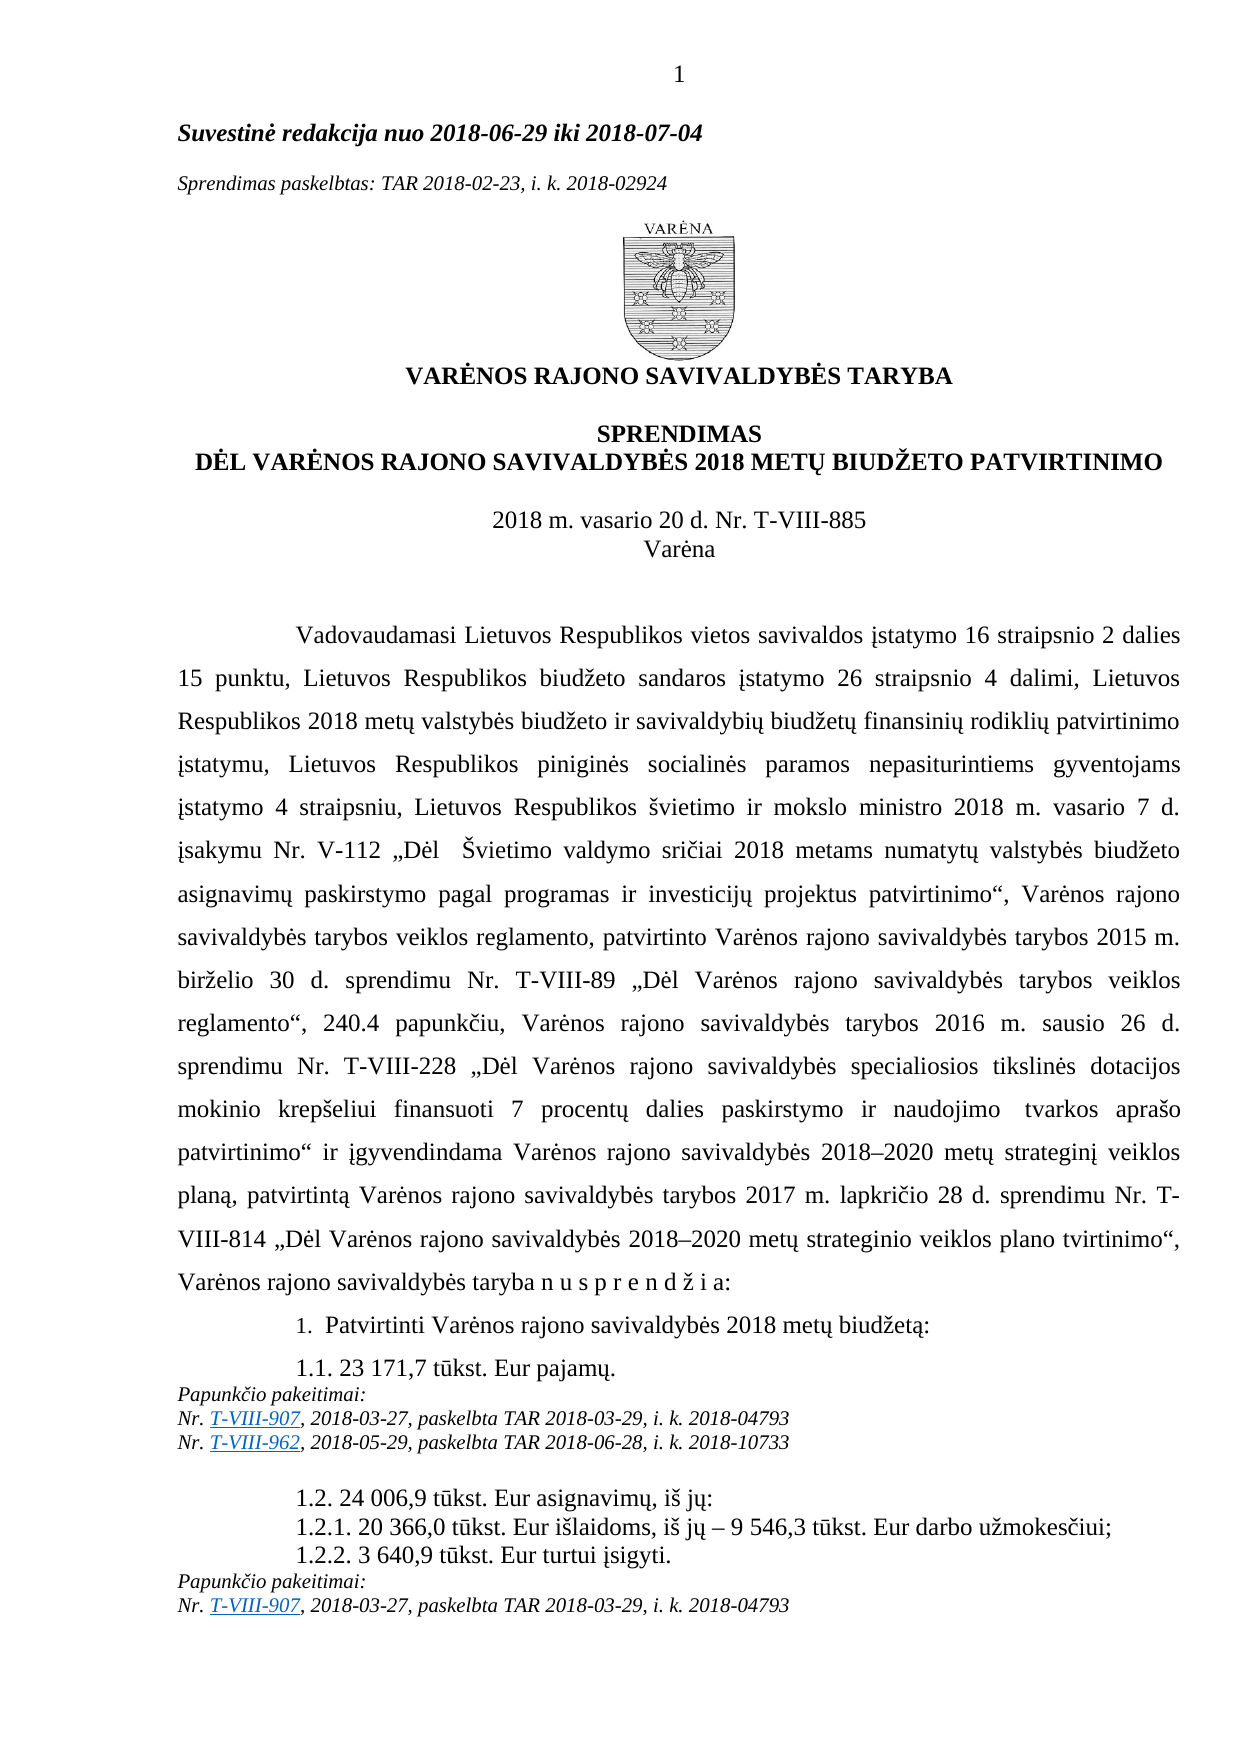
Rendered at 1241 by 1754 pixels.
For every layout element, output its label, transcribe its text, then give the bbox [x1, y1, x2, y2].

text Varėna [177, 534, 1181, 562]
text 1.2. 24 006,9 tūkst. Eur asignavimų, iš jų: [295, 1483, 1181, 1512]
text 2018 m. vasario 20 d. Nr. T-VIII-885 [177, 505, 1181, 534]
text Nr. T-VIII-962, 2018-05-29, paskelbta TAR 2018-06-28, i. k. 2018-10733 [177, 1430, 1181, 1454]
text 1. Patvirtinti Varėnos rajono savivaldybės 2018 metų biudžetą: [177, 1310, 1181, 1339]
text 1.2.1. 20 366,0 tūkst. Eur išlaidoms, iš jų – 9 546,3 tūkst. Eur darbo užmokesčiui; [177, 1512, 1181, 1540]
text 1.2.2. 3 640,9 tūkst. Eur turtui įsigyti. [177, 1540, 1181, 1569]
text 1.1. 23 171,7 tūkst. Eur pajamų. [295, 1353, 1181, 1382]
text Suvestinė redakcija nuo 2018-06-29 iki 2018-07-04 [177, 118, 1181, 147]
text Sprendimas paskelbtas: TAR 2018-02-23, i. k. 2018-02924 [177, 171, 1181, 195]
text Nr. T-VIII-907, 2018-03-27, paskelbta TAR 2018-03-29, i. k. 2018-04793 [177, 1406, 1181, 1430]
text Vadovaudamasi Lietuvos Respublikos vietos savivaldos įstatymo 16 straipsnio 2 dalies 15 punktu, Lietuvos Respublikos biudžeto sandaros įstatymo 26 straipsnio 4 dalimi, Lietuvos Respublikos 2018 metų valstybės biudžeto ir savivaldybių biudžetų finansinių rodiklių patvirtinimo įstatymu, Lietuvos Respublikos piniginės socialinės paramos nepasiturintiems gyventojams įstatymo 4 straipsniu, Lietuvos Respublikos švietimo ir mokslo ministro 2018 m. vasario 7 d. įsakymu Nr. V-112 „Dėl Švietimo valdymo sričiai 2018 metams numatytų valstybės biudžeto asignavimų paskirstymo pagal programas ir investicijų projektus patvirtinimo“, Varėnos rajono savivaldybės tarybos veiklos reglamento, patvirtinto Varėnos rajono savivaldybės tarybos 2015 m. birželio 30 d. sprendimu Nr. T-VIII-89 „Dėl Varėnos rajono savivaldybės tarybos veiklos reglamento“, 240.4 papunkčiu, Varėnos rajono savivaldybės tarybos 2016 m. sausio 26 d. sprendimu Nr. T-VIII-228 „Dėl Varėnos rajono savivaldybės specialiosios tikslinės dotacijos mokinio krepšeliui finansuoti 7 procentų dalies paskirstymo ir naudojimo tvarkos aprašo patvirtinimo“ ir įgyvendindama Varėnos rajono savivaldybės 2018–2020 metų strateginį veiklos planą, patvirtintą Varėnos rajono savivaldybės tarybos 2017 m. lapkričio 28 d. sprendimu Nr. T-VIII-814 „Dėl Varėnos rajono savivaldybės 2018–2020 metų strateginio veiklos plano tvirtinimo“, Varėnos rajono savivaldybės taryba n u s p r e n d ž i a: [177, 620, 1181, 1296]
text Papunkčio pakeitimai: [177, 1569, 1181, 1593]
text VARĖNOS RAJONO SAVIVALDYBĖS TARYBA [177, 361, 1181, 390]
text Nr. T-VIII-907, 2018-03-27, paskelbta TAR 2018-03-29, i. k. 2018-04793 [177, 1593, 1181, 1617]
text DĖL VARĖNOS RAJONO SAVIVALDYBĖS 2018 METŲ BIUDŽETO PATVIRTINIMO [177, 447, 1181, 476]
text SPRENDIMAS [177, 419, 1181, 447]
text Papunkčio pakeitimai: [177, 1382, 1181, 1406]
